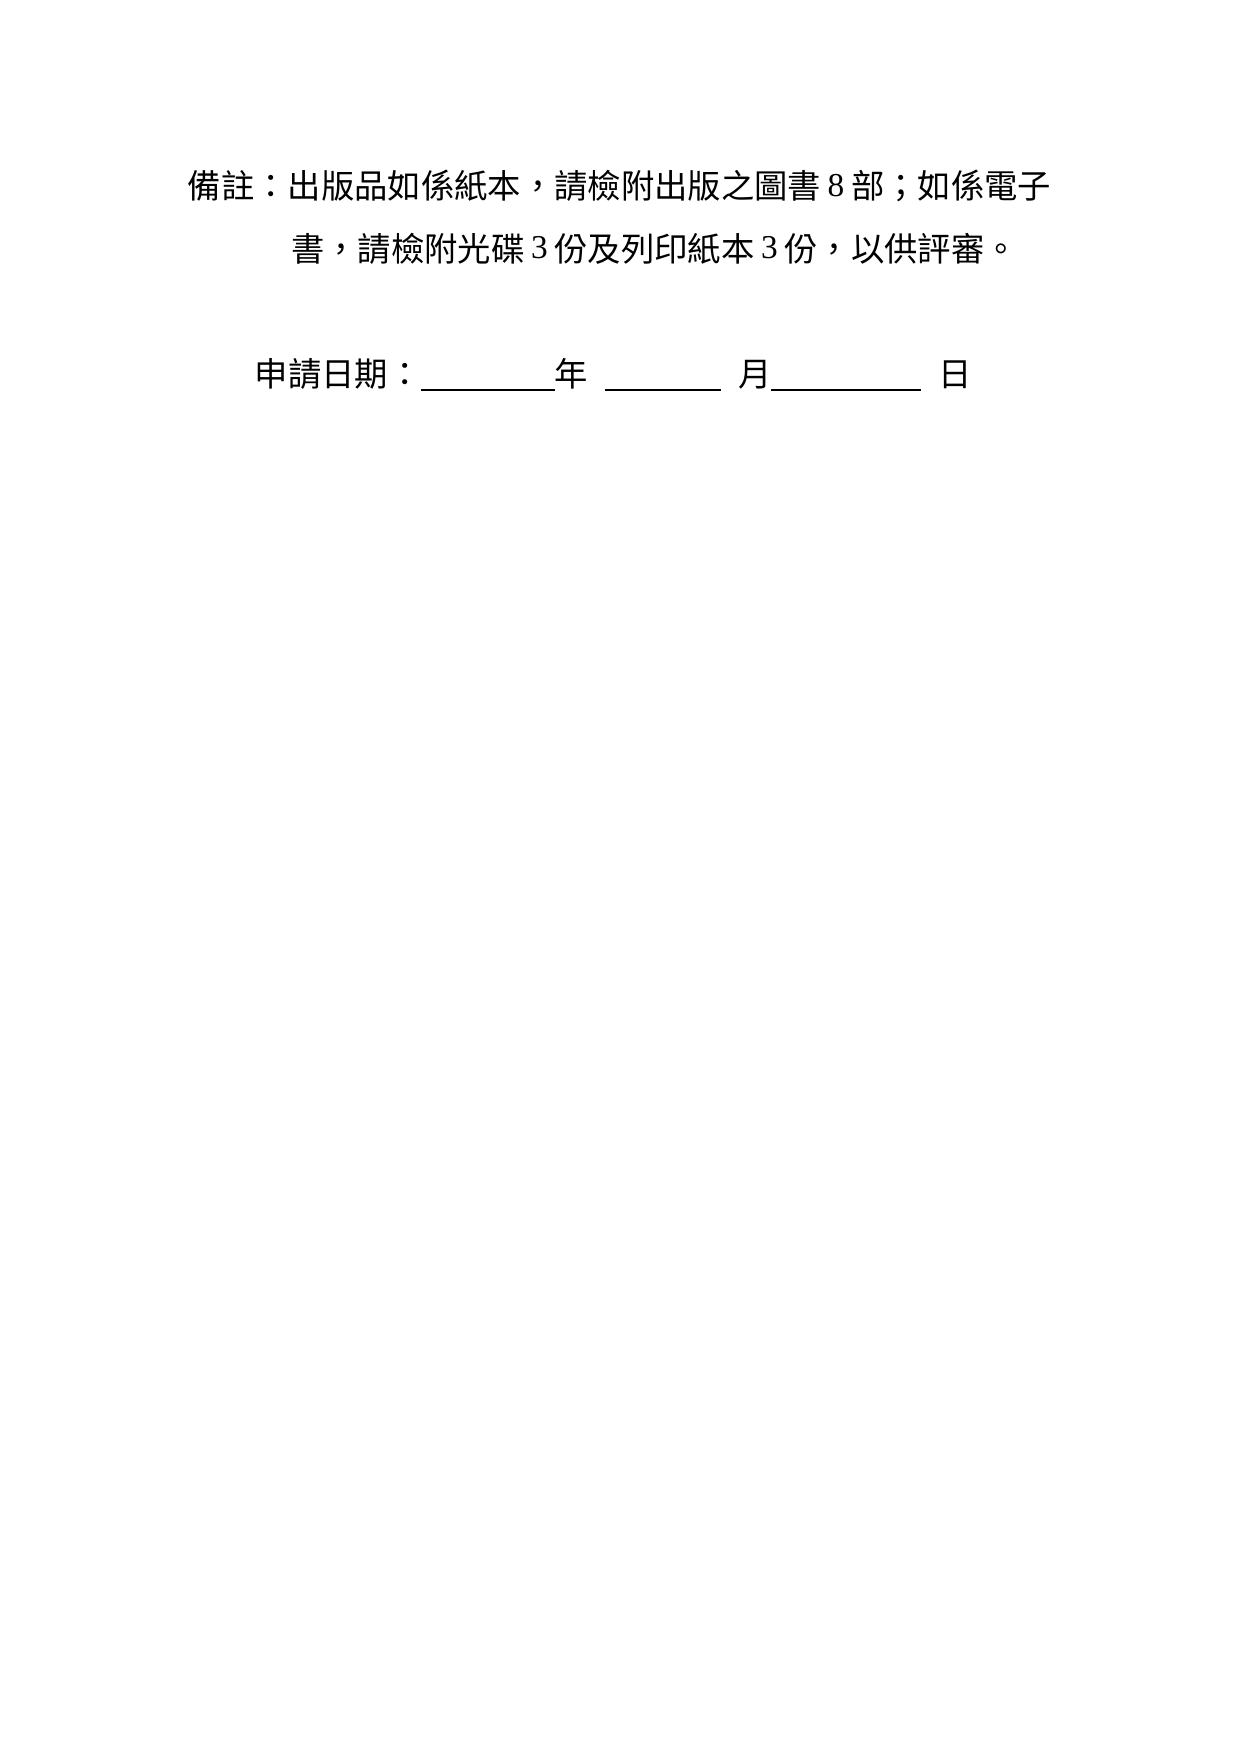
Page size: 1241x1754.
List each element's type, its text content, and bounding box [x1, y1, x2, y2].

text 備註：出版品如係紙本，請檢附出版之圖書8部；如係電子書，請檢附光碟3份及列印紙本3份，以供評審。 [187, 142, 1053, 267]
text 申請日期： 年 月 日 [187, 330, 1053, 392]
